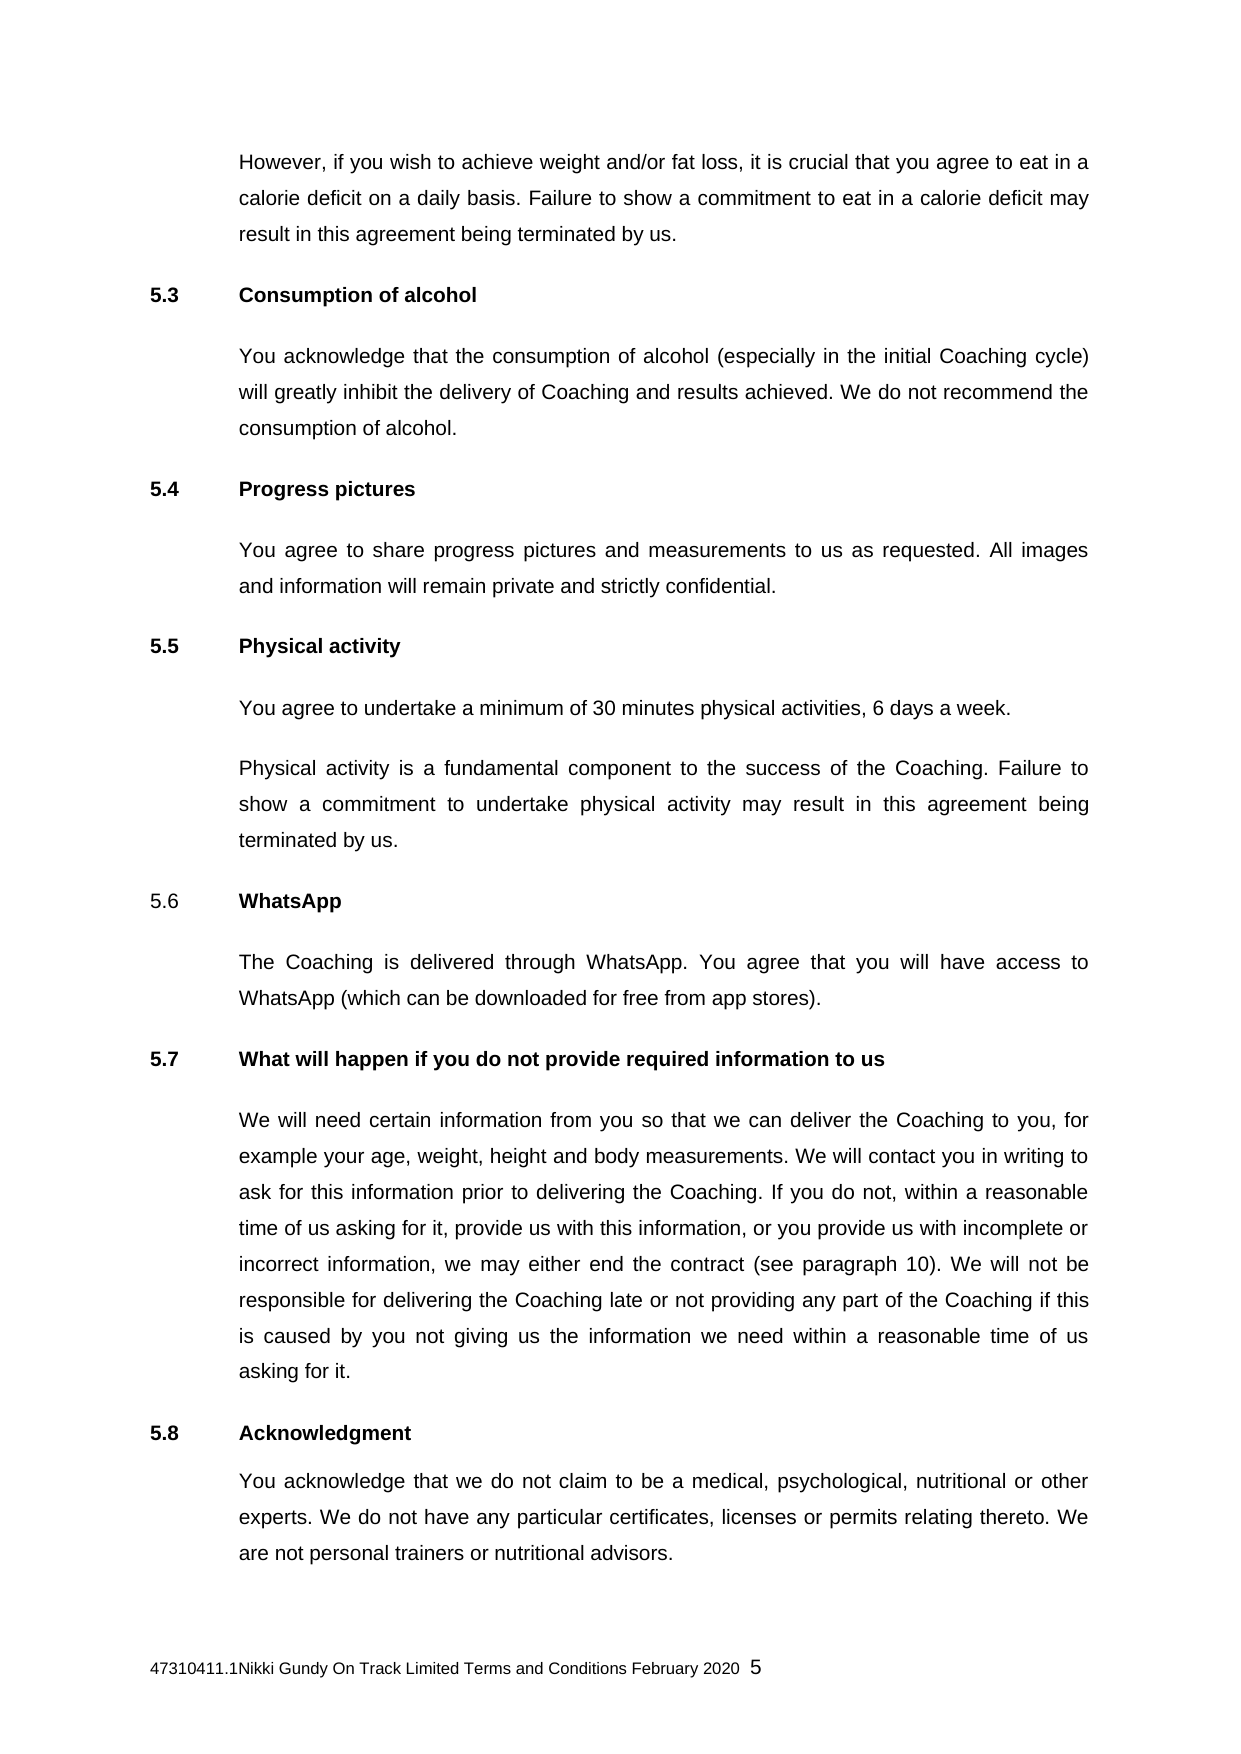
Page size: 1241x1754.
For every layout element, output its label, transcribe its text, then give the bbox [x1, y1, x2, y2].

text You acknowledge that we do not claim to be a medical, psychological, nutritional or other experts. We do not have any particular certificates, licenses or permits relating thereto. We are not personal trainers or nutritional advisors. [239, 1469, 1090, 1565]
list What will happen if you do not provide required information to us [150, 1047, 1090, 1071]
list Consumption of alcohol [150, 283, 1090, 307]
text However, if you wish to achieve weight and/or fat loss, it is crucial that you agree to eat in a calorie deficit on a daily basis. Failure to show a commitment to eat in a calorie deficit may result in this agreement being terminated by us. [239, 150, 1090, 246]
text We will need certain information from you so that we can deliver the Coaching to you, for example your age, weight, height and body measurements. We will contact you in writing to ask for this information prior to delivering the Coaching. If you do not, within a reasonable time of us asking for it, provide us with this information, or you provide us with incomplete or incorrect information, we may either end the contract (see paragraph 10). We will not be responsible for delivering the Coaching late or not providing any part of the Coaching if this is caused by you not giving us the information we need within a reasonable time of us asking for it. [239, 1108, 1090, 1383]
text The Coaching is delivered through WhatsApp. You agree that you will have access to WhatsApp (which can be downloaded for free from app stores). [239, 950, 1090, 1010]
text You agree to share progress pictures and measurements to us as requested. All images and information will remain private and strictly confidential. [239, 537, 1090, 597]
text You agree to undertake a minimum of 30 minutes physical activities, 6 days a week. [239, 695, 1090, 719]
list Progress pictures [150, 477, 1090, 501]
list Physical activity [150, 634, 1090, 658]
text You acknowledge that the consumption of alcohol (especially in the initial Coaching cycle) will greatly inhibit the delivery of Coaching and results achieved. We do not recommend the consumption of alcohol. [239, 344, 1090, 439]
list Acknowledgment [150, 1420, 1090, 1444]
text Physical activity is a fundamental component to the success of the Coaching. Failure to show a commitment to undertake physical activity may result in this agreement being terminated by us. [239, 756, 1090, 852]
list WhatsApp [150, 889, 1090, 913]
